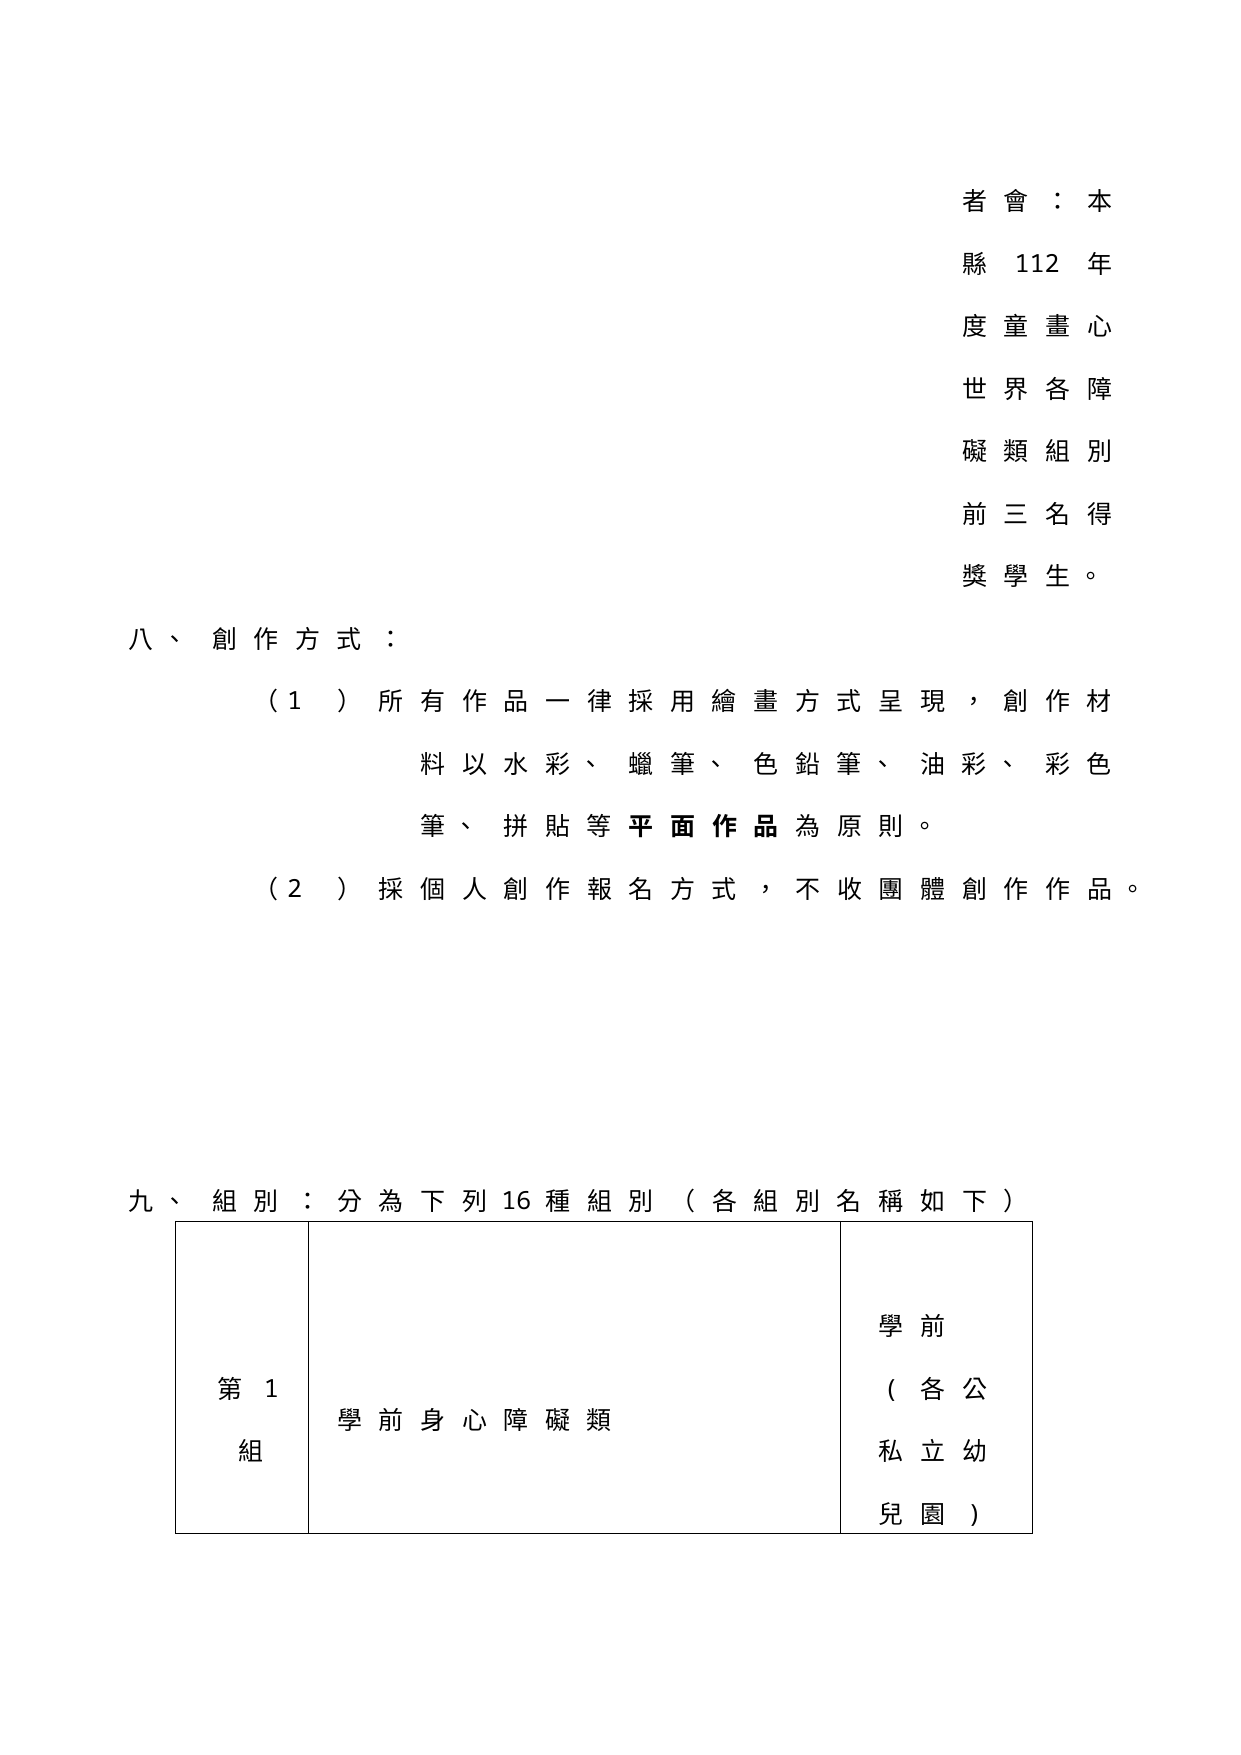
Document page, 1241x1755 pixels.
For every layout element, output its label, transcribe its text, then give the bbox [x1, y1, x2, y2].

text 八、創作方式： [120, 596, 1120, 658]
table_header 學前(各公私立幼兒園) [841, 1222, 1032, 1533]
list 所有作品一律採用繪畫方式呈現，創作材料以水彩、蠟筆、色鉛筆、油彩、彩色筆、拼貼等平面作品為原則。 [238, 658, 1120, 846]
text 九、組別：分為下列16種組別（各組別名稱如下） [120, 1158, 1120, 1221]
list 畫展開幕記者會：本縣112年度童畫心世界各障礙類組別前三名得獎學生。 [770, 158, 1120, 596]
table_header 第1組 [176, 1222, 308, 1533]
table_header 學前身心障礙類 [309, 1222, 840, 1533]
list 採個人創作報名方式，不收團體創作作品。 [238, 846, 1120, 908]
